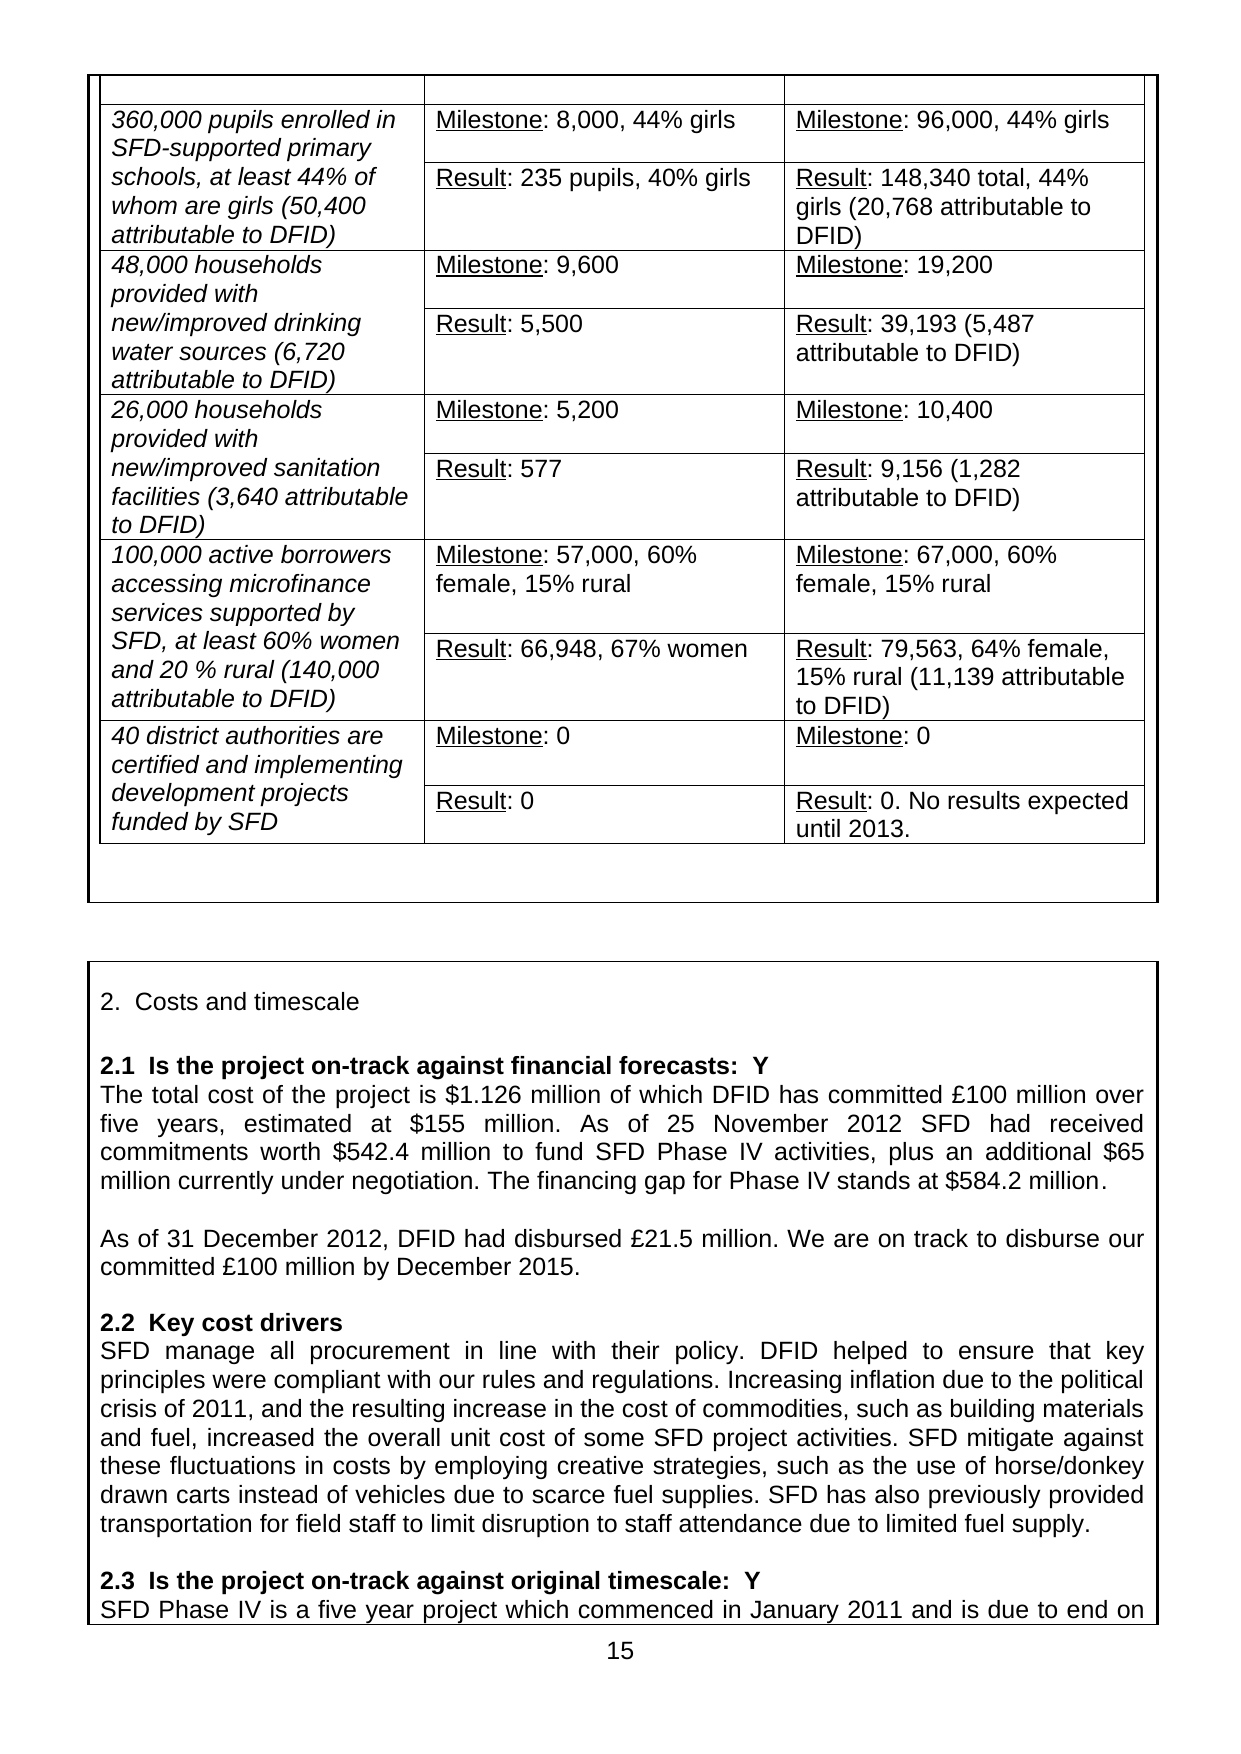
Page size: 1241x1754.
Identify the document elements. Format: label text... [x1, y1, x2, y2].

table_cell Milestone: 8,000, 44% girls [425, 105, 784, 162]
table_cell Milestone: 0 [425, 721, 784, 785]
table_cell Milestone: 9,600 [425, 251, 784, 308]
table_cell Milestone: 57,000, 60% female, 15% rural [425, 540, 784, 633]
table_cell 48,000 households provided with new/improved drinking water sources (6,720 attributable to DFID) [101, 251, 424, 394]
table_cell Milestone: 0 [785, 721, 1144, 785]
table_cell [90, 76, 1156, 902]
table_cell Result: 9,156 (1,282 attributable to DFID) [785, 454, 1144, 539]
table_cell Milestone: 5,200 [425, 395, 784, 453]
table_cell Result: 148,340 total, 44% girls (20,768 attributable to DFID) [785, 163, 1144, 249]
table_cell Result: 79,563, 64% female, 15% rural (11,139 attributable to DFID) [785, 634, 1144, 720]
table_cell Result: 66,948, 67% women [425, 634, 784, 720]
table_cell 100,000 active borrowers accessing microfinance services supported by SFD, at least 60% women and 20 % rural (140,000 attributable to DFID) [101, 540, 424, 720]
table_cell 360,000 pupils enrolled in SFD-supported primary schools, at least 44% of whom are girls (50,400 attributable to DFID) [101, 105, 424, 249]
table_cell Result: 235 pupils, 40% girls [425, 163, 784, 249]
table_cell 26,000 households provided with new/improved sanitation facilities (3,640 attributable to DFID) [101, 395, 424, 539]
table_cell Milestone: 96,000, 44% girls [785, 105, 1144, 162]
table_cell [425, 76, 784, 104]
table_header 2. Costs and timescale [90, 962, 1156, 1022]
table_cell Milestone: 10,400 [785, 395, 1144, 453]
table_cell Result: 39,193 (5,487 attributable to DFID) [785, 309, 1144, 394]
table_cell 40 district authorities are certified and implementing development projects funded by SFD [101, 721, 424, 843]
table_cell Milestone: 67,000, 60% female, 15% rural [785, 540, 1144, 633]
table_cell 2.1 Is the project on-track against financial forecasts: Y The total cost of the project is $1.126 million of which DFID has committed £100 million over five years, estimated at $155 million. As of 25 November 2012 SFD had received commitments worth $542.4 million to fund SFD Phase IV activities, plus an additional $65 million currently under negotiation. The financing gap for Phase IV stands at $584.2 million. As of 31 December 2012, DFID had disbursed £21.5 million. We are on track to disburse our committed £100 million by December 2015. 2.2 Key cost drivers SFD manage all procurement in line with their policy. DFID helped to ensure that key principles were compliant with our rules and regulations. Increasing inflation due to the political crisis of 2011, and the resulting increase in the cost of commodities, such as building materials and fuel, increased the overall unit cost of some SFD project activities. SFD mitigate against these fluctuations in costs by employing creative strategies, such as the use of horse/donkey drawn carts instead of vehicles due to scarce fuel supplies. SFD has also previously provided transportation for field staff to limit disruption to staff attendance due to limited fuel supply. 2.3 Is the project on-track against original timescale: Y SFD Phase IV is a five year project which commenced in January 2011 and is due to end on [90, 1023, 1156, 1624]
table_cell Milestone: 19,200 [785, 251, 1144, 308]
table_cell [101, 76, 424, 104]
table_cell Result: 577 [425, 454, 784, 539]
table_cell Result: 5,500 [425, 309, 784, 394]
table_cell Result: 0 [425, 786, 784, 843]
table_cell [785, 76, 1144, 104]
table_cell Result: 0. No results expected until 2013. [785, 786, 1144, 843]
